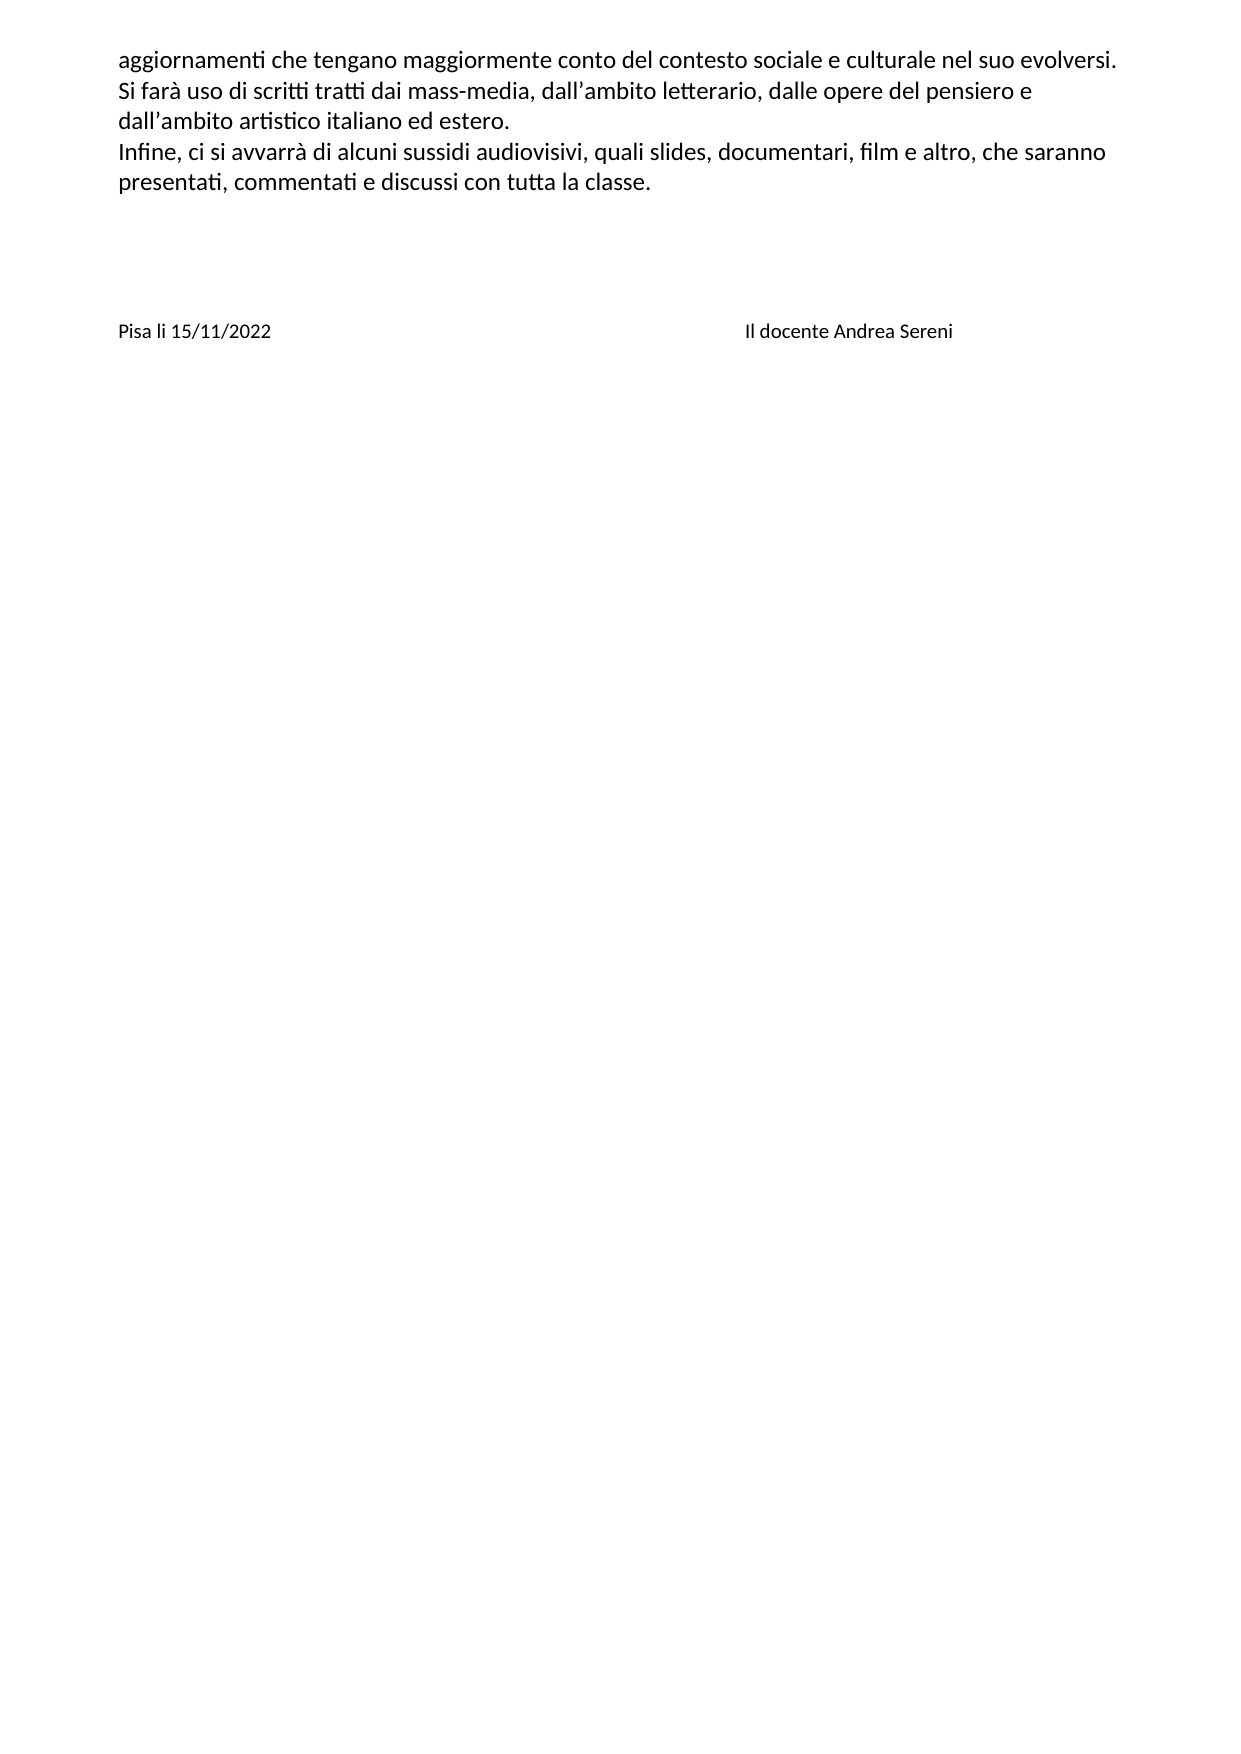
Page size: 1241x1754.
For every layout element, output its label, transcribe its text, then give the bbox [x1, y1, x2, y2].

text Pisa li 15/11/2022 Il docente Andrea Sereni [118, 318, 1122, 343]
text Infine, ci si avvarrà di alcuni sussidi audiovisivi, quali slides, documentari, film e altro, che saranno presentati, commentati e discussi con tutta la classe. [118, 136, 1122, 197]
text aggiornamenti che tengano maggiormente conto del contesto sociale e culturale nel suo evolversi. Si farà uso di scritti tratti dai mass-media, dall’ambito letterario, dalle opere del pensiero e dall’ambito artistico italiano ed estero. [118, 44, 1122, 136]
